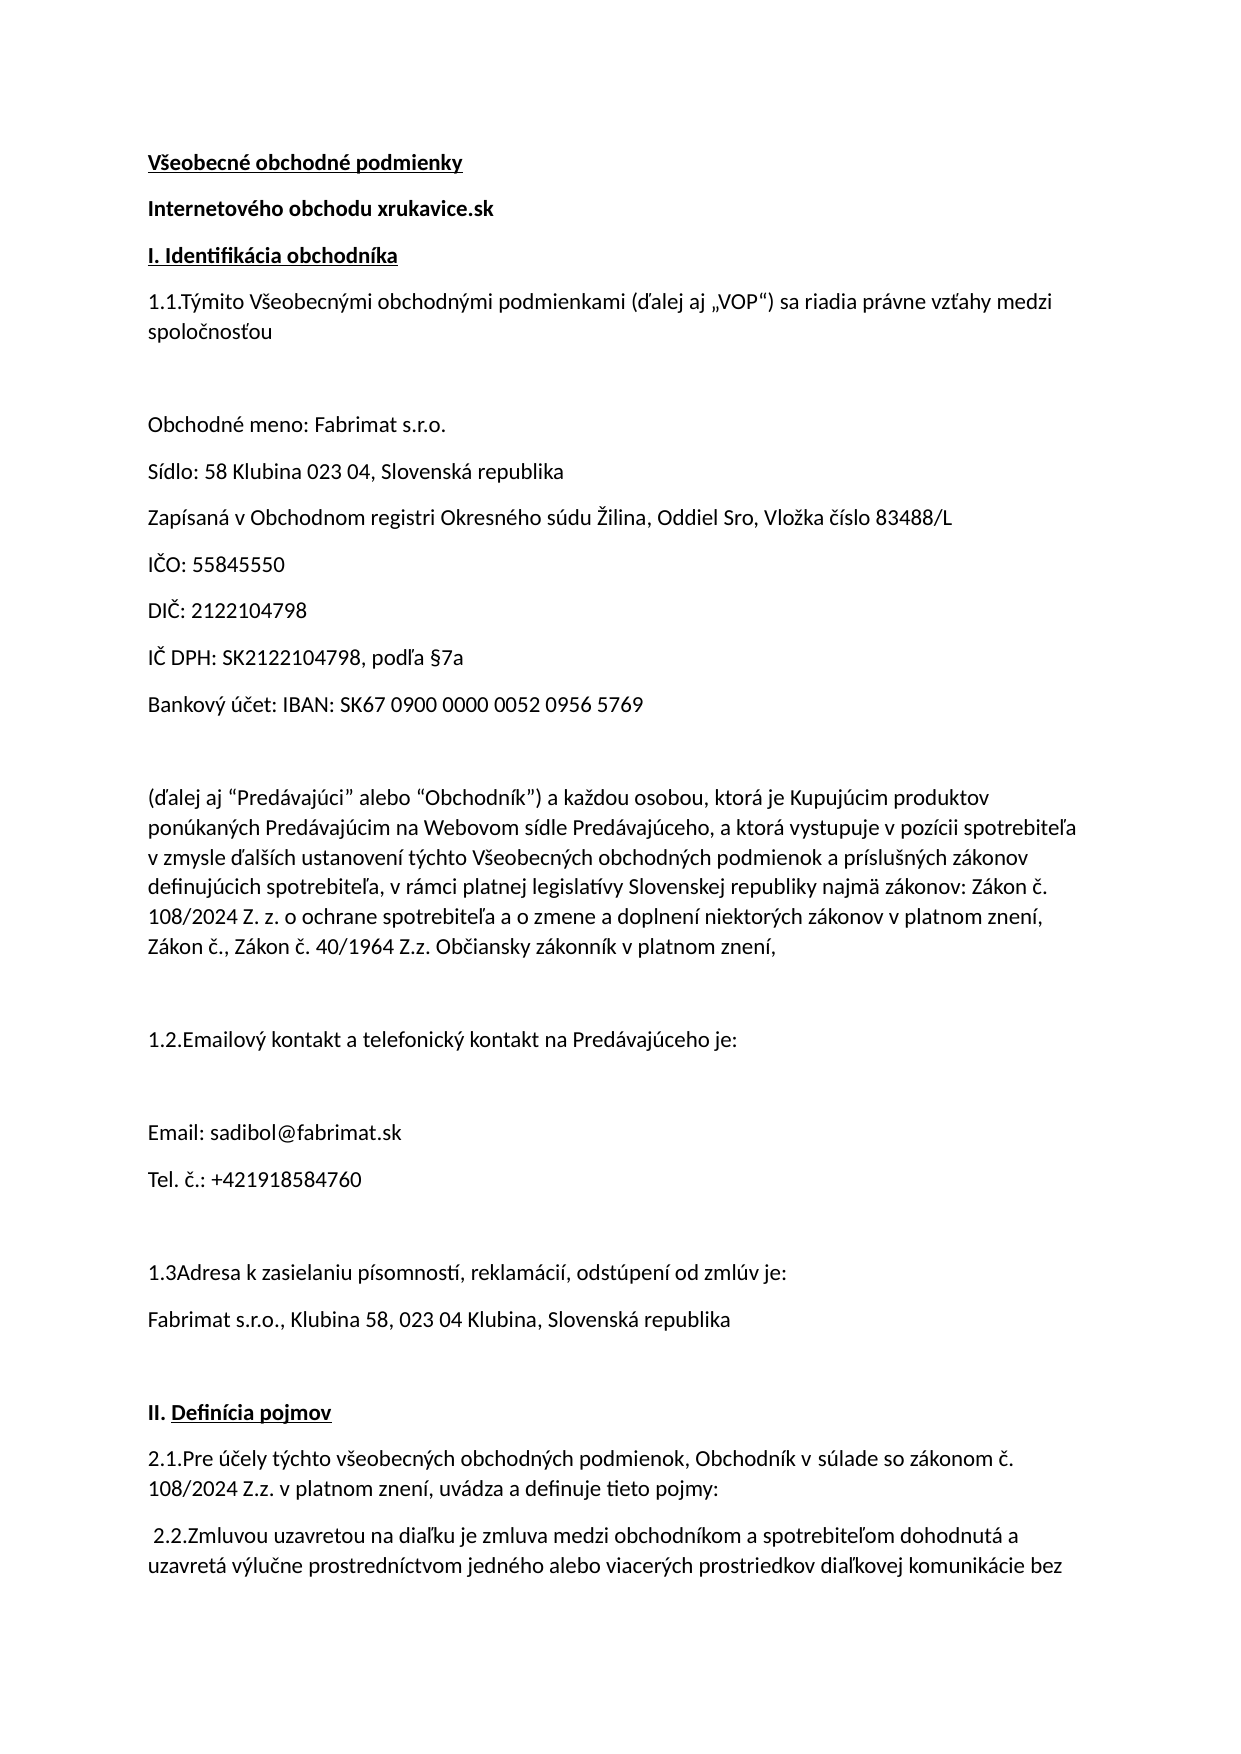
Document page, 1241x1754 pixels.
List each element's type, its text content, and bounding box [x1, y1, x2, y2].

text 1.2.Emailový kontakt a telefonický kontakt na Predávajúceho je: [148, 1025, 1093, 1053]
text Všeobecné obchodné podmienky [148, 148, 1093, 176]
text Zapísaná v Obchodnom registri Okresného súdu Žilina, Oddiel Sro, Vložka číslo 83488/L [148, 503, 1093, 531]
text IČ DPH: SK2122104798, podľa §7a [148, 643, 1093, 671]
text II. Definícia pojmov [148, 1398, 1093, 1426]
text 2.1.Pre účely týchto všeobecných obchodných podmienok, Obchodník v súlade so zákonom č. 108/2024 Z.z. v platnom znení, uvádza a definuje tieto pojmy: [148, 1444, 1093, 1502]
text IČO: 55845550 [148, 550, 1093, 578]
text Tel. č.: +421918584760 [148, 1165, 1093, 1193]
text 1.3Adresa k zasielaniu písomností, reklamácií, odstúpení od zmlúv je: [148, 1258, 1093, 1286]
text I. Identifikácia obchodníka [148, 241, 1093, 269]
text Fabrimat s.r.o., Klubina 58, 023 04 Klubina, Slovenská republika [148, 1305, 1093, 1333]
text Obchodné meno: Fabrimat s.r.o. [148, 410, 1093, 438]
text (ďalej aj “Predávajúci” alebo “Obchodník”) a každou osobou, ktorá je Kupujúcim produktov ponúkaných Predávajúcim na Webovom sídle Predávajúceho, a ktorá vystupuje v pozícii spotrebiteľa v zmysle ďalších ustanovení týchto Všeobecných obchodných podmienok a príslušných zákonov definujúcich spotrebiteľa, v rámci platnej legislatívy Slovenskej republiky najmä zákonov: Zákon č. 108/2024 Z. z. o ochrane spotrebiteľa a o zmene a doplnení niektorých zákonov v platnom znení, Zákon č., Zákon č. 40/1964 Z.z. Občiansky zákonník v platnom znení, [148, 783, 1093, 960]
text Sídlo: 58 Klubina 023 04, Slovenská republika [148, 457, 1093, 485]
text Email: sadibol@fabrimat.sk [148, 1118, 1093, 1147]
text 1.1.Týmito Všeobecnými obchodnými podmienkami (ďalej aj „VOP“) sa riadia právne vzťahy medzi spoločnosťou [148, 287, 1093, 345]
text 2.2.Zmluvou uzavretou na diaľku je zmluva medzi obchodníkom a spotrebiteľom dohodnutá a uzavretá výlučne prostredníctvom jedného alebo viacerých prostriedkov diaľkovej komunikácie bez [148, 1521, 1093, 1579]
text Bankový účet: IBAN: SK67 0900 0000 0052 0956 5769 [148, 690, 1093, 718]
text Internetového obchodu xrukavice.sk [148, 194, 1093, 222]
text DIČ: 2122104798 [148, 597, 1093, 624]
